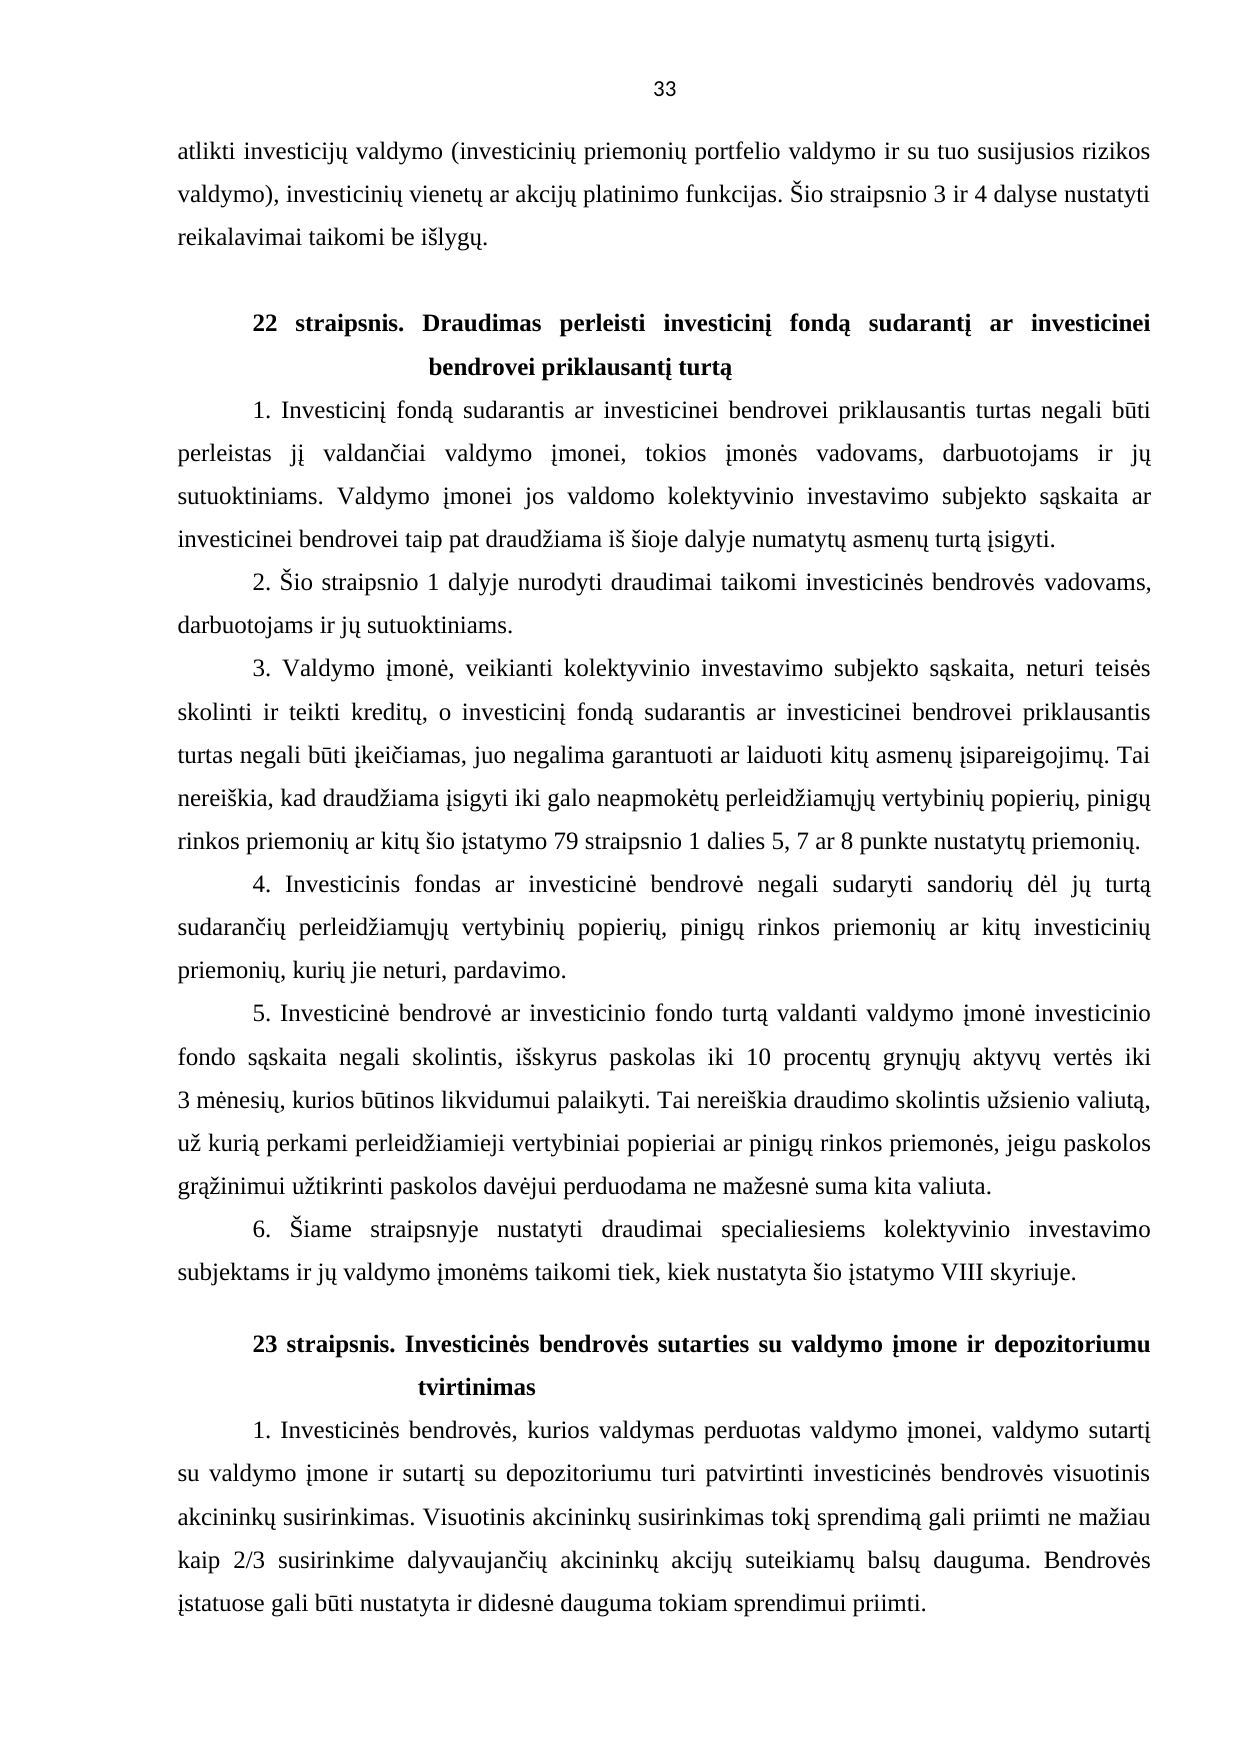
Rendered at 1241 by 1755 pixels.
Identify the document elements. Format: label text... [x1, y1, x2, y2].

text atlikti investicijų valdymo (investicinių priemonių portfelio valdymo ir su tuo susijusios rizikos valdymo), investicinių vienetų ar akcijų platinimo funkcijas. Šio straipsnio 3 ir 4 dalyse nustatyti reikalavimai taikomi be išlygų. [177, 136, 1152, 251]
text 6. Šiame straipsnyje nustatyti draudimai specialiesiems kolektyvinio investavimo subjektams ir jų valdymo įmonėms taikomi tiek, kiek nustatyta šio įstatymo VIII skyriuje. [177, 1214, 1152, 1286]
text 1. Investicinės bendrovės, kurios valdymas perduotas valdymo įmonei, valdymo sutartį su valdymo įmone ir sutartį su depozitoriumu turi patvirtinti investicinės bendrovės visuotinis akcininkų susirinkimas. Visuotinis akcininkų susirinkimas tokį sprendimą gali priimti ne mažiau kaip 2/3 susirinkime dalyvaujančių akcininkų akcijų suteikiamų balsų dauguma. Bendrovės įstatuose gali būti nustatyta ir didesnė dauguma tokiam sprendimui priimti. [177, 1415, 1152, 1617]
text 23 straipsnis. Investicinės bendrovės sutarties su valdymo įmone ir depozitoriumu tvirtinimas [252, 1329, 1152, 1401]
text 4. Investicinis fondas ar investicinė bendrovė negali sudaryti sandorių dėl jų turtą sudarančių perleidžiamųjų vertybinių popierių, pinigų rinkos priemonių ar kitų investicinių priemonių, kurių jie neturi, pardavimo. [177, 869, 1152, 984]
text 1. Investicinį fondą sudarantis ar investicinei bendrovei priklausantis turtas negali būti perleistas jį valdančiai valdymo įmonei, tokios įmonės vadovams, darbuotojams ir jų sutuoktiniams. Valdymo įmonei jos valdomo kolektyvinio investavimo subjekto sąskaita ar investicinei bendrovei taip pat draudžiama iš šioje dalyje numatytų asmenų turtą įsigyti. [177, 395, 1152, 553]
text 22 straipsnis. Draudimas perleisti investicinį fondą sudarantį ar investicinei bendrovei priklausantį turtą [252, 308, 1152, 380]
text 2. Šio straipsnio 1 dalyje nurodyti draudimai taikomi investicinės bendrovės vadovams, darbuotojams ir jų sutuoktiniams. [177, 567, 1152, 639]
text 5. Investicinė bendrovė ar investicinio fondo turtą valdanti valdymo įmonė investicinio fondo sąskaita negali skolintis, išskyrus paskolas iki 10 procentų grynųjų aktyvų vertės iki 3 mėnesių, kurios būtinos likvidumui palaikyti. Tai nereiškia draudimo skolintis užsienio valiutą, už kurią perkami perleidžiamieji vertybiniai popieriai ar pinigų rinkos priemonės, jeigu paskolos grąžinimui užtikrinti paskolos davėjui perduodama ne mažesnė suma kita valiuta. [177, 998, 1152, 1200]
text 3. Valdymo įmonė, veikianti kolektyvinio investavimo subjekto sąskaita, neturi teisės skolinti ir teikti kreditų, o investicinį fondą sudarantis ar investicinei bendrovei priklausantis turtas negali būti įkeičiamas, juo negalima garantuoti ar laiduoti kitų asmenų įsipareigojimų. Tai nereiškia, kad draudžiama įsigyti iki galo neapmokėtų perleidžiamųjų vertybinių popierių, pinigų rinkos priemonių ar kitų šio įstatymo 79 straipsnio 1 dalies 5, 7 ar 8 punkte nustatytų priemonių. [177, 653, 1152, 855]
